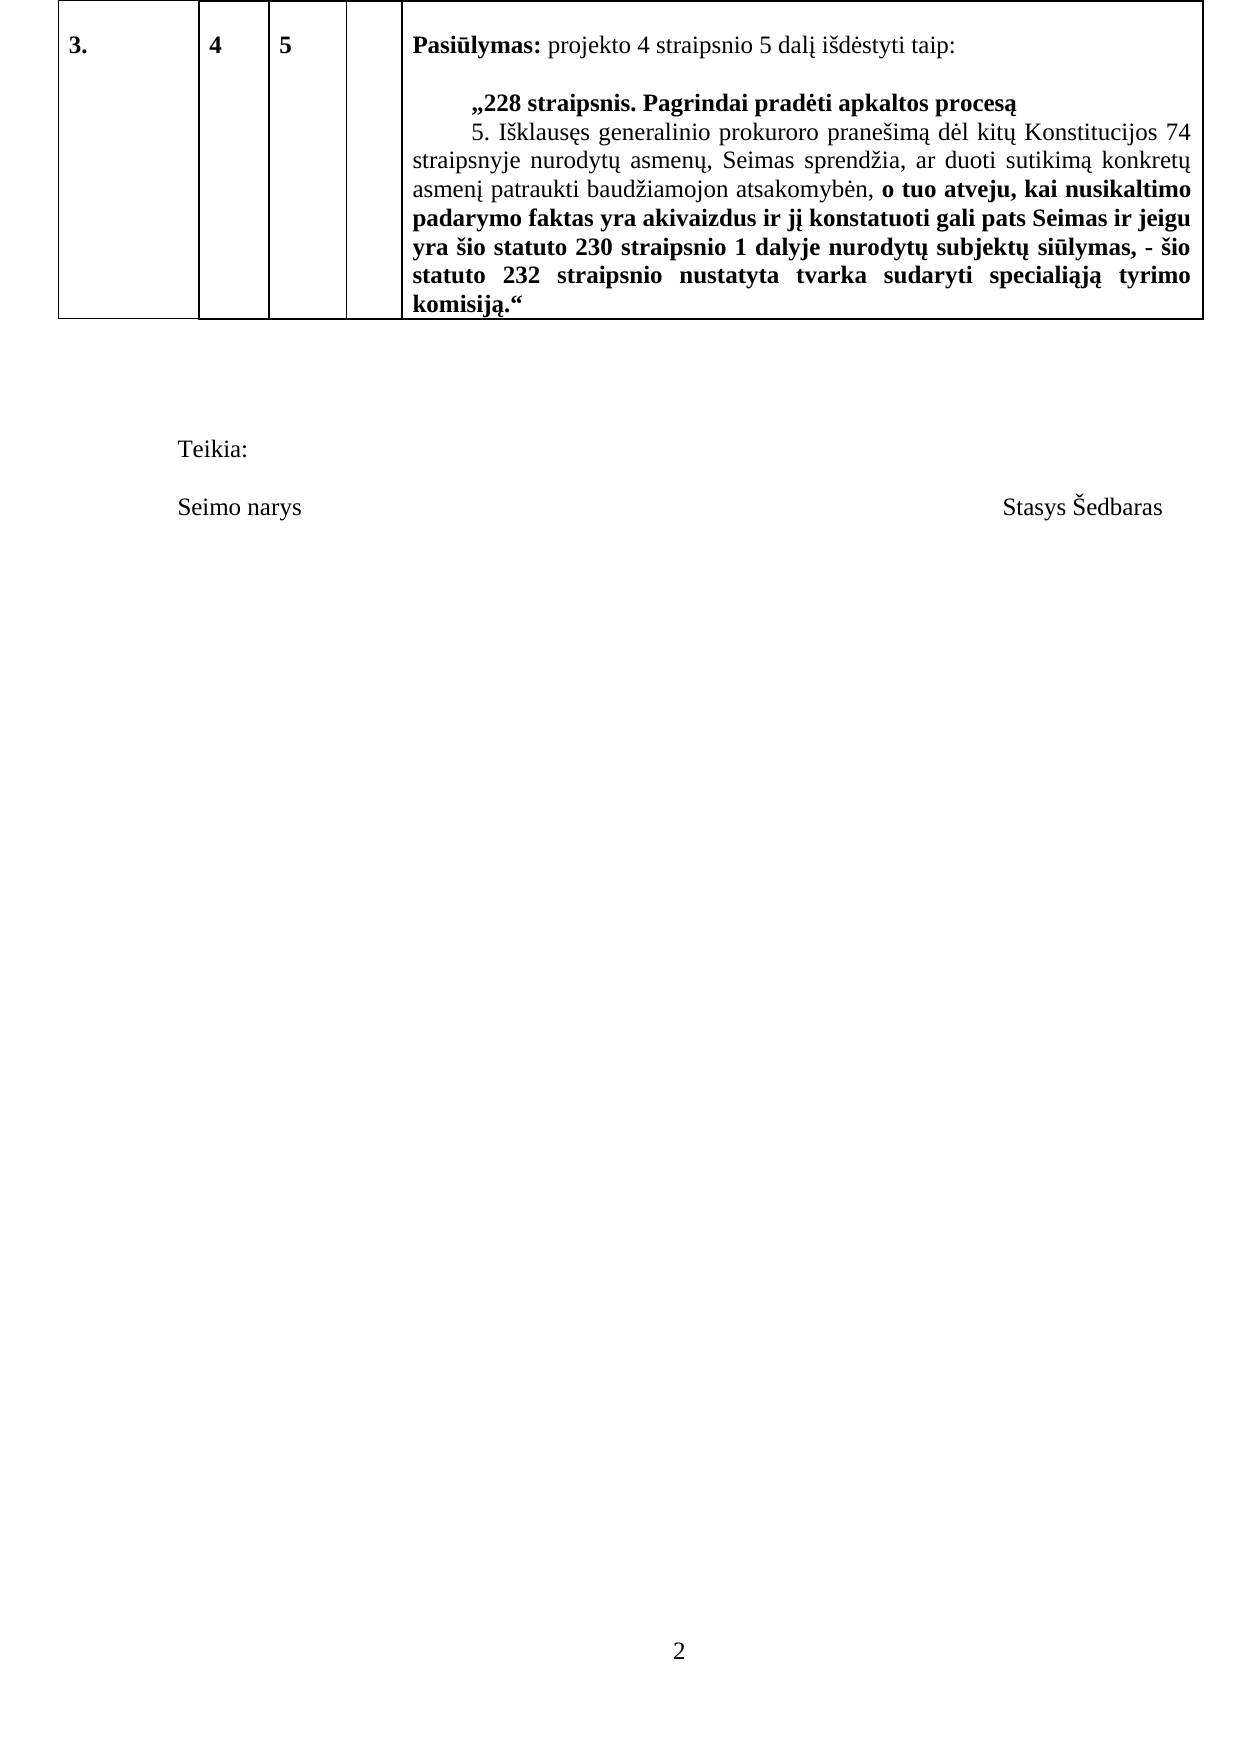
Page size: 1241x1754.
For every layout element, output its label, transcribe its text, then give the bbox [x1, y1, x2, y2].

text Teikia: [177, 434, 1181, 463]
table_cell 4 [200, 2, 268, 318]
table_cell [347, 2, 401, 318]
table_cell Pasiūlymas: projekto 4 straipsnio 5 dalį išdėstyti taip: „228 straipsnis. Pagrindai pradėti apkaltos procesą 5. Išklausęs generalinio prokuroro pranešimą dėl kitų Konstitucijos 74 straipsnyje nurodytų asmenų, Seimas sprendžia, ar duoti sutikimą konkretų asmenį patraukti baudžiamojon atsakomybėn, o tuo atveju, kai nusikaltimo padarymo faktas yra akivaizdus ir jį konstatuoti gali pats Seimas ir jeigu yra šio statuto 230 straipsnio 1 dalyje nurodytų subjektų siūlymas, - šio statuto 232 straipsnio nustatyta tvarka sudaryti specialiąją tyrimo komisiją.“ [403, 2, 1202, 318]
text Seimo narys Stasys Šedbaras [177, 492, 1181, 521]
table_cell 3. [59, 1, 198, 318]
table_cell 5 [270, 2, 346, 318]
